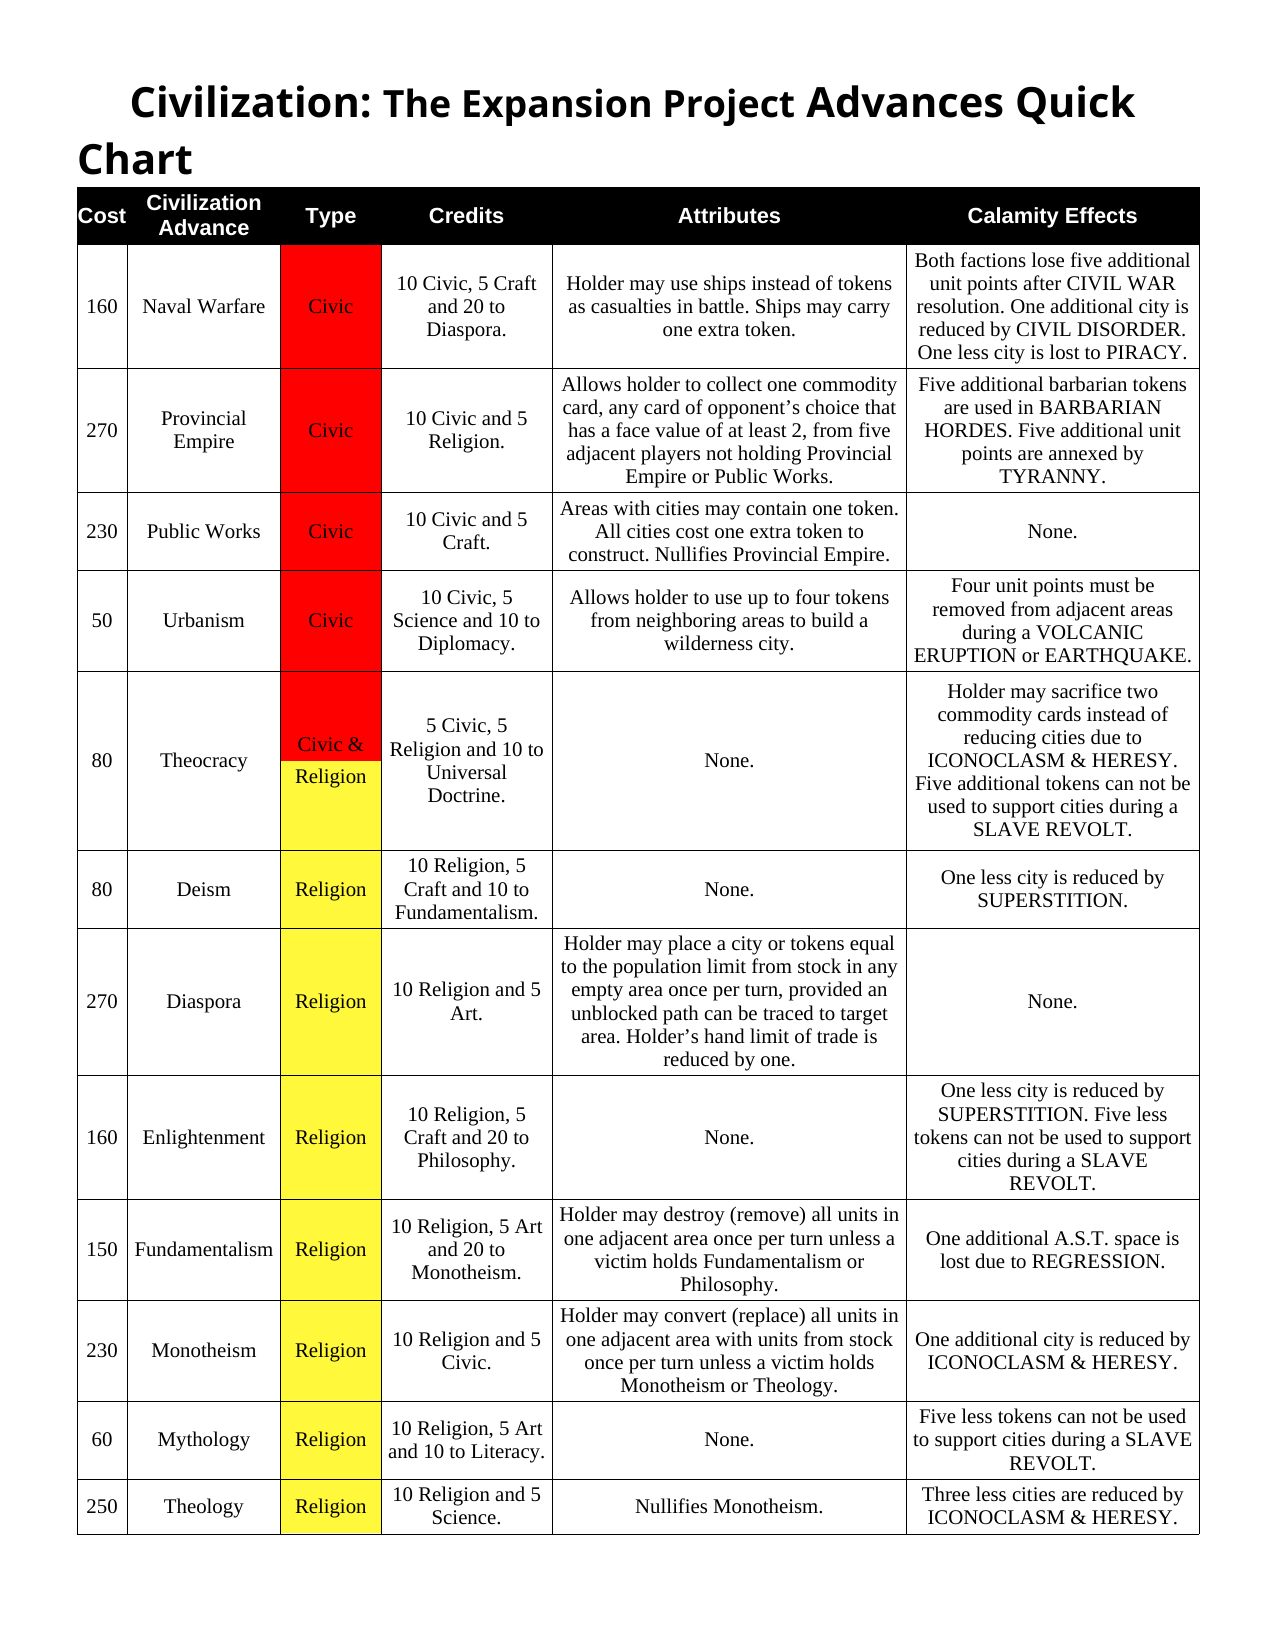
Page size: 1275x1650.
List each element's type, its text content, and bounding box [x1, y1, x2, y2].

table_cell 160 [78, 245, 127, 368]
table_cell Holder may place a city or tokens equal to the population limit from stock in any empty area once per turn, provided an unblocked path can be traced to target area. Holder’s hand limit of trade is reduced by one. [553, 929, 906, 1075]
table_cell 230 [78, 493, 127, 570]
table_cell Urbanism [128, 571, 280, 671]
table_cell Deism [128, 851, 280, 928]
table_cell Religion [281, 761, 381, 850]
table_cell Monotheism [128, 1301, 280, 1401]
table_header Calamity Effects [907, 188, 1199, 244]
table_cell One additional city is reduced by ICONOCLASM & HERESY. [907, 1301, 1199, 1401]
table_header Credits [382, 188, 552, 244]
table_cell Nullifies Monotheism. [553, 1480, 906, 1533]
table_cell Three less cities are reduced by ICONOCLASM & HERESY. [907, 1480, 1199, 1533]
table_cell 10 Civic, 5 Craft and 20 to Diaspora. [382, 245, 552, 368]
table_cell Areas with cities may contain one token. All cities cost one extra token to construct. Nullifies Provincial Empire. [553, 493, 906, 570]
table_cell Both factions lose five additional unit points after CIVIL WAR resolution. One additional city is reduced by CIVIL DISORDER. One less city is lost to PIRACY. [907, 245, 1199, 368]
table_cell 10 Religion, 5 Craft and 20 to Philosophy. [382, 1076, 552, 1199]
table_cell 230 [78, 1301, 127, 1401]
table_header Type [281, 188, 381, 244]
table_cell One less city is reduced by SUPERSTITION. [907, 851, 1199, 928]
table_cell Holder may convert (replace) all units in one adjacent area with units from stock once per turn unless a victim holds Monotheism or Theology. [553, 1301, 906, 1401]
table_cell 10 Civic, 5 Science and 10 to Diplomacy. [382, 571, 552, 671]
table_header Civilization Advance [128, 188, 280, 244]
table_cell Diaspora [128, 929, 280, 1075]
table_cell 10 Religion, 5 Art and 10 to Literacy. [382, 1402, 552, 1479]
table_cell None. [553, 672, 906, 850]
table_cell Enlightenment [128, 1076, 280, 1199]
table_cell Religion [281, 1480, 381, 1533]
table_cell Five additional barbarian tokens are used in BARBARIAN HORDES. Five additional unit points are annexed by TYRANNY. [907, 369, 1199, 492]
table_cell Naval Warfare [128, 245, 280, 368]
table_cell None. [907, 493, 1199, 570]
table_cell 10 Religion, 5 Craft and 10 to Fundamentalism. [382, 851, 552, 928]
table_cell 150 [78, 1200, 127, 1300]
table_cell 10 Civic and 5 Craft. [382, 493, 552, 570]
table_cell Religion [281, 1076, 381, 1199]
table_cell Religion [281, 1200, 381, 1300]
table_cell Religion [281, 1301, 381, 1401]
table_cell None. [553, 851, 906, 928]
table_cell 10 Civic and 5 Religion. [382, 369, 552, 492]
table_cell Civic [281, 571, 381, 671]
table_cell None. [553, 1402, 906, 1479]
table_cell None. [553, 1076, 906, 1199]
table_cell Holder may use ships instead of tokens as casualties in battle. Ships may carry one extra token. [553, 245, 906, 368]
table_header Attributes [553, 188, 906, 244]
table_cell Allows holder to use up to four tokens from neighboring areas to build a wilderness city. [553, 571, 906, 671]
table_cell 5 Civic, 5 Religion and 10 to Universal Doctrine. [382, 672, 552, 850]
table_cell 10 Religion and 5 Science. [382, 1480, 552, 1533]
table_cell 10 Religion and 5 Art. [382, 929, 552, 1075]
table_cell 270 [78, 929, 127, 1075]
table_cell Civic [281, 245, 381, 368]
table_cell Civic [281, 369, 381, 492]
table_cell None. [907, 929, 1199, 1075]
table_cell Allows holder to collect one commodity card, any card of opponent’s choice that has a face value of at least 2, from five adjacent players not holding Provincial Empire or Public Works. [553, 369, 906, 492]
table_cell Theocracy [128, 672, 280, 850]
table_cell Public Works [128, 493, 280, 570]
table_header Cost [78, 188, 127, 244]
table_cell One less city is reduced by SUPERSTITION. Five less tokens can not be used to support cities during a SLAVE REVOLT. [907, 1076, 1199, 1199]
table_header Civic & [281, 672, 381, 761]
table_cell Religion [281, 851, 381, 928]
table_cell Fundamentalism [128, 1200, 280, 1300]
table_cell 60 [78, 1402, 127, 1479]
table_cell Provincial Empire [128, 369, 280, 492]
table_cell Religion [281, 1402, 381, 1479]
table_cell Five less tokens can not be used to support cities during a SLAVE REVOLT. [907, 1402, 1199, 1479]
table_cell 50 [78, 571, 127, 671]
table_cell 10 Religion, 5 Art and 20 to Monotheism. [382, 1200, 552, 1300]
table_cell 80 [78, 672, 127, 850]
table_cell Theology [128, 1480, 280, 1533]
table_cell Four unit points must be removed from adjacent areas during a VOLCANIC ERUPTION or EARTHQUAKE. [907, 571, 1199, 671]
table_cell Religion [281, 929, 381, 1075]
table_cell 80 [78, 851, 127, 928]
table_cell 10 Religion and 5 Civic. [382, 1301, 552, 1401]
table_cell 250 [78, 1480, 127, 1533]
table_cell 160 [78, 1076, 127, 1199]
table_cell One additional A.S.T. space is lost due to REGRESSION. [907, 1200, 1199, 1300]
table_cell 270 [78, 369, 127, 492]
table_cell Holder may destroy (remove) all units in one adjacent area once per turn unless a victim holds Fundamentalism or Philosophy. [553, 1200, 906, 1300]
table_cell Mythology [128, 1402, 280, 1479]
table_cell Holder may sacrifice two commodity cards instead of reducing cities due to ICONOCLASM & HERESY. Five additional tokens can not be used to support cities during a SLAVE REVOLT. [907, 672, 1199, 850]
table_cell Civic [281, 493, 381, 570]
